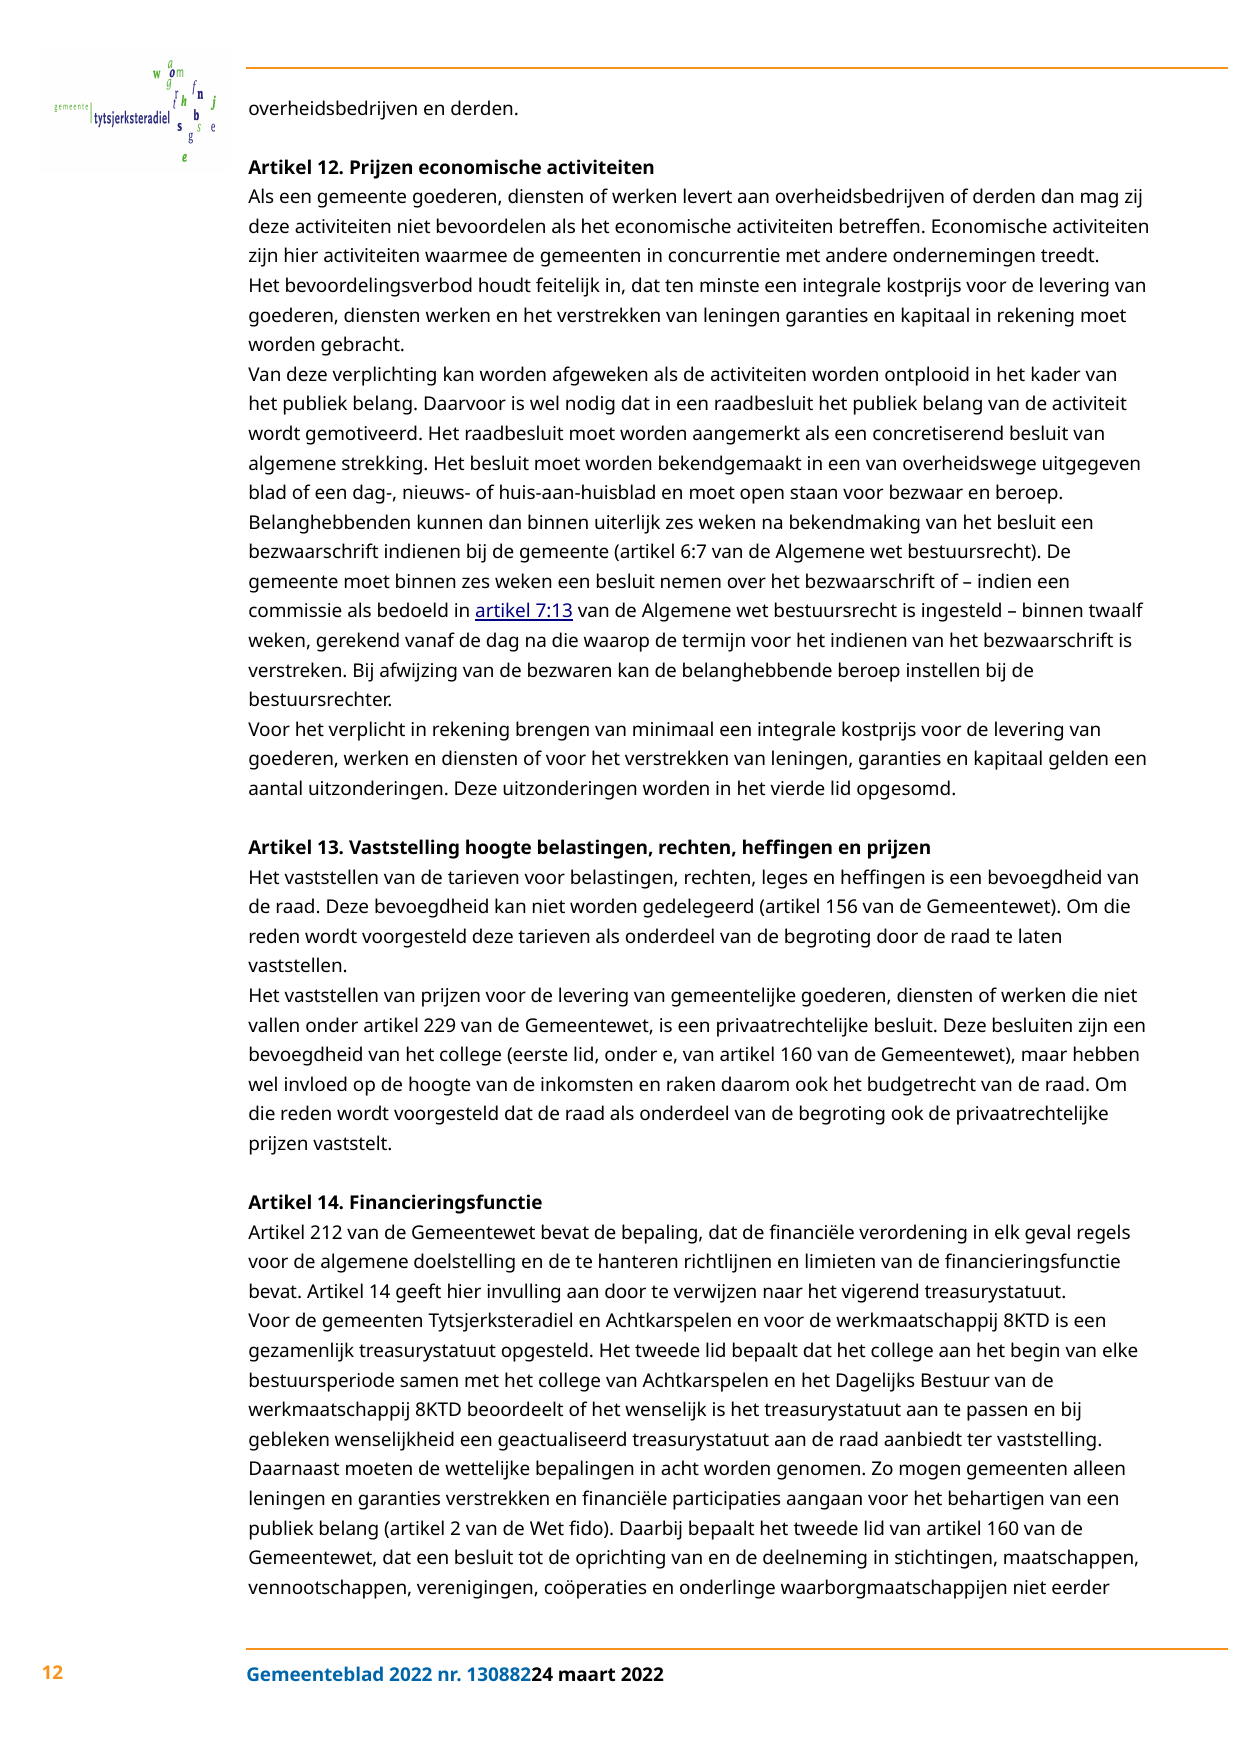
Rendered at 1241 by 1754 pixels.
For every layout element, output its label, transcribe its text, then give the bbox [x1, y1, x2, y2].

text Voor de gemeenten Tytsjerksteradiel en Achtkarspelen en voor de werkmaatschappij 8KTD is een gezamenlijk treasurystatuut opgesteld. Het tweede lid bepaalt dat het college aan het begin van elke bestuursperiode samen met het college van Achtkarspelen en het Dagelijks Bestuur van de werkmaatschappij 8KTD beoordeelt of het wenselijk is het treasurystatuut aan te passen en bij gebleken wenselijkheid een geactualiseerd treasurystatuut aan de raad aanbiedt ter vaststelling. [248, 1308, 1152, 1452]
text Daarnaast moeten de wettelijke bepalingen in acht worden genomen. Zo mogen gemeenten alleen leningen en garanties verstrekken en financiële participaties aangaan voor het behartigen van een publiek belang (artikel 2 van de Wet fido). Daarbij bepaalt het tweede lid van artikel 160 van de Gemeentewet, dat een besluit tot de oprichting van en de deelneming in stichtingen, maatschappen, vennootschappen, verenigingen, coöperaties en onderlinge waarborgmaatschappijen niet eerder [248, 1456, 1152, 1600]
text Artikel 212 van de Gemeentewet bevat de bepaling, dat de financiële verordening in elk geval regels voor de algemene doelstelling en de te hanteren richtlijnen en limieten van de financieringsfunctie bevat. Artikel 14 geeft hier invulling aan door te verwijzen naar het vigerend treasurystatuut. [248, 1219, 1152, 1304]
text Artikel 12. Prijzen economische activiteiten [248, 154, 1152, 180]
text Het vaststellen van prijzen voor de levering van gemeentelijke goederen, diensten of werken die niet vallen onder artikel 229 van de Gemeentewet, is een privaatrechtelijke besluit. Deze besluiten zijn een bevoegdheid van het college (eerste lid, onder e, van artikel 160 van de Gemeentewet), maar hebben wel invloed op de hoogte van de inkomsten en raken daarom ook het budgetrecht van de raad. Om die reden wordt voorgesteld dat de raad als onderdeel van de begroting ook de privaatrechtelijke prijzen vaststelt. [248, 982, 1152, 1156]
text Het vaststellen van de tarieven voor belastingen, rechten, leges en heffingen is een bevoegdheid van de raad. Deze bevoegdheid kan niet worden gedelegeerd (artikel 156 van de Gemeentewet). Om die reden wordt voorgesteld deze tarieven als onderdeel van de begroting door de raad te laten vaststellen. [248, 864, 1152, 978]
text overheidsbedrijven en derden. [248, 95, 1152, 121]
text Het bevoordelingsverbod houdt feitelijk in, dat ten minste een integrale kostprijs voor de levering van goederen, diensten werken en het verstrekken van leningen garanties en kapitaal in rekening moet worden gebracht. [248, 272, 1152, 357]
text Voor het verplicht in rekening brengen van minimaal een integrale kostprijs voor de levering van goederen, werken en diensten of voor het verstrekken van leningen, garanties en kapitaal gelden een aantal uitzonderingen. Deze uitzonderingen worden in het vierde lid opgesomd. [248, 716, 1152, 801]
text Als een gemeente goederen, diensten of werken levert aan overheidsbedrijven of derden dan mag zij deze activiteiten niet bevoordelen als het economische activiteiten betreffen. Economische activiteiten zijn hier activiteiten waarmee de gemeenten in concurrentie met andere ondernemingen treedt. [248, 183, 1152, 268]
text Artikel 13. Vaststelling hoogte belastingen, rechten, heffingen en prijzen [248, 834, 1152, 860]
picture [41, 47, 231, 172]
text Artikel 14. Financieringsfunctie [248, 1189, 1152, 1215]
text Van deze verplichting kan worden afgeweken als de activiteiten worden ontplooid in het kader van het publiek belang. Daarvoor is wel nodig dat in een raadbesluit het publiek belang van de activiteit wordt gemotiveerd. Het raadbesluit moet worden aangemerkt als een concretiserend besluit van algemene strekking. Het besluit moet worden bekendgemaakt in een van overheidswege uitgegeven blad of een dag-, nieuws- of huis-aan-huisblad en moet open staan voor bezwaar en beroep. Belanghebbenden kunnen dan binnen uiterlijk zes weken na bekendmaking van het besluit een bezwaarschrift indienen bij de gemeente (artikel 6:7 van de Algemene wet bestuursrecht). De gemeente moet binnen zes weken een besluit nemen over het bezwaarschrift of – indien een commissie als bedoeld in artikel 7:13 van de Algemene wet bestuursrecht is ingesteld – binnen twaalf weken, gerekend vanaf de dag na die waarop de termijn voor het indienen van het bezwaarschrift is verstreken. Bij afwijzing van de bezwaren kan de belanghebbende beroep instellen bij de bestuursrechter. [248, 361, 1152, 712]
